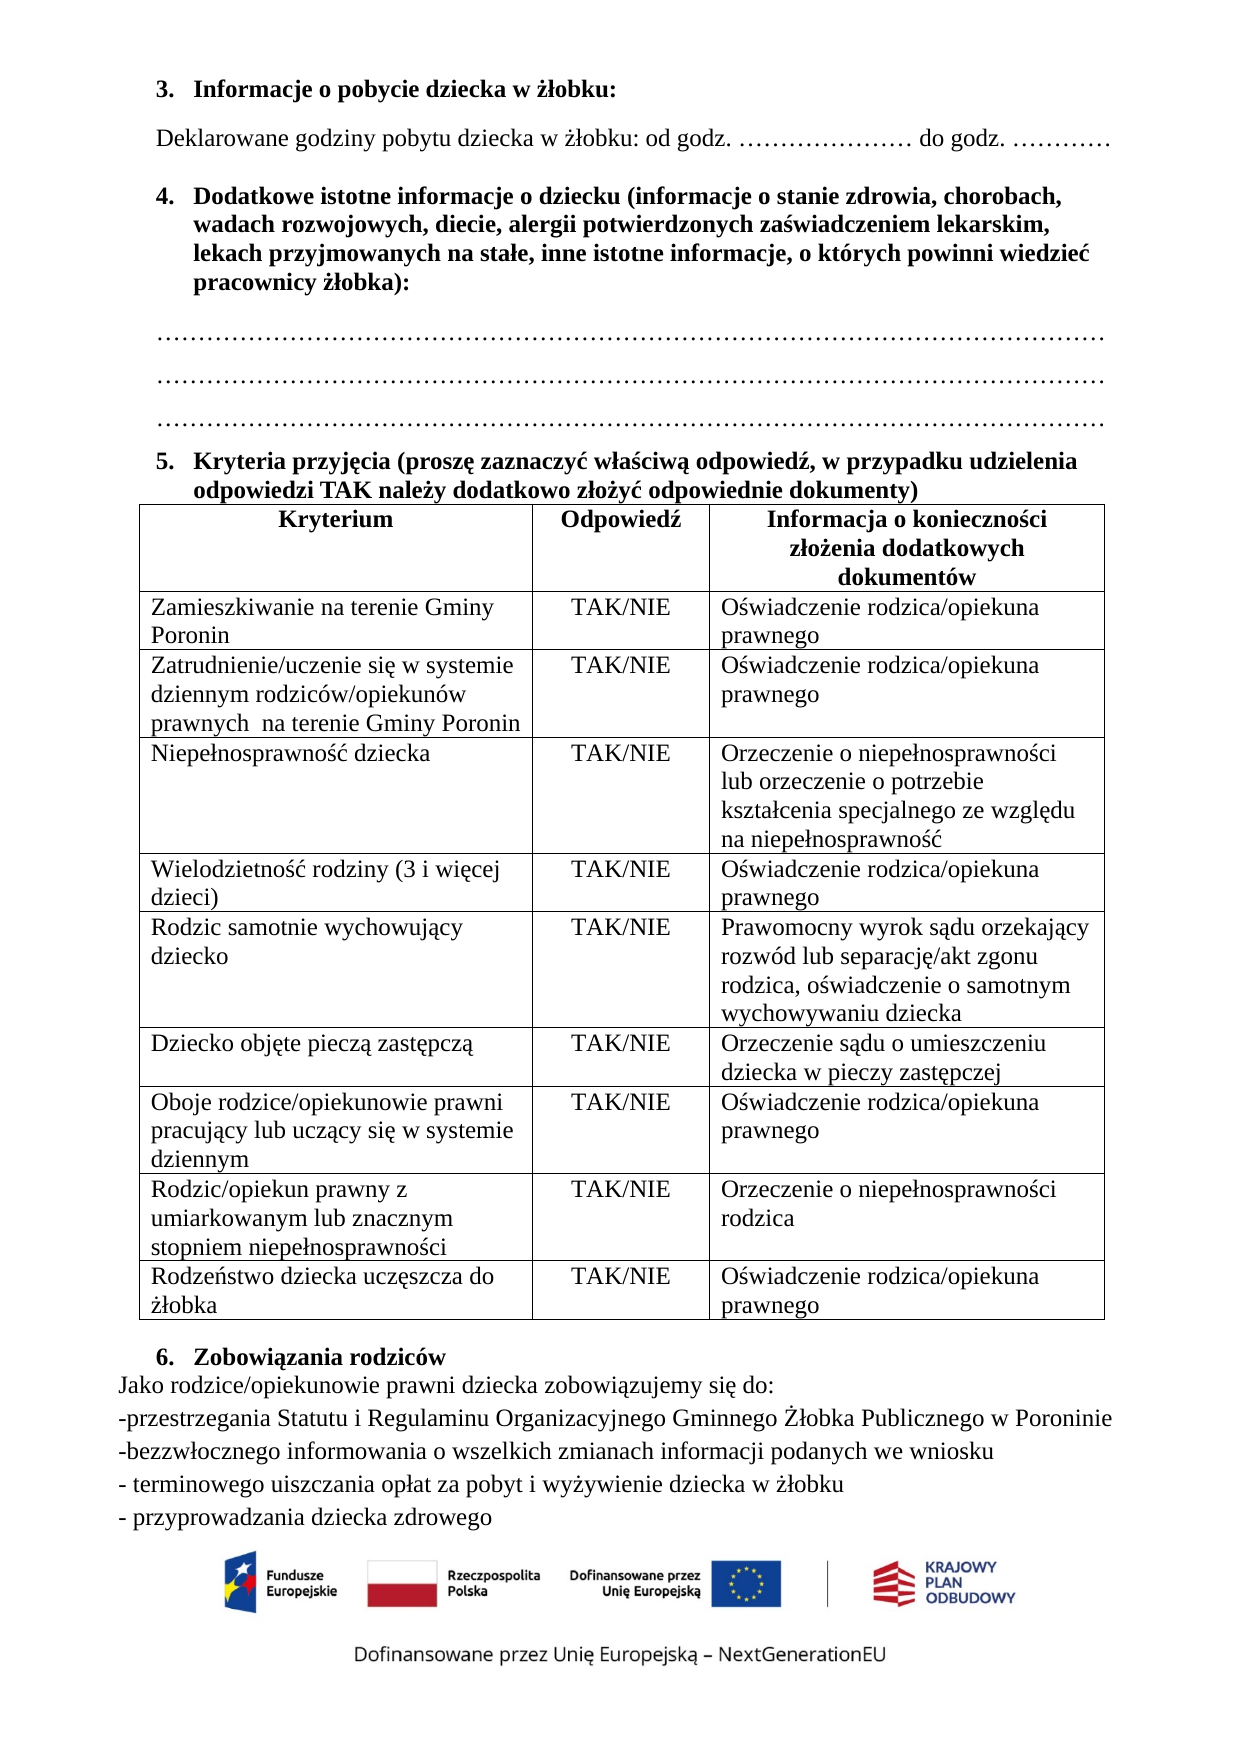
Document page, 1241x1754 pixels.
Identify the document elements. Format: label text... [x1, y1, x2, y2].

table_cell Rodzic/opiekun prawny z umiarkowanym lub znacznym stopniem niepełnosprawności [140, 1174, 532, 1260]
table_cell TAK/NIE [533, 592, 709, 649]
table_cell Oboje rodzice/opiekunowie prawni pracujący lub uczący się w systemie dziennym [140, 1087, 532, 1173]
text - terminowego uiszczania opłat za pobyt i wyżywienie dziecka w żłobku [118, 1469, 1122, 1498]
text Jako rodzice/opiekunowie prawni dziecka zobowiązujemy się do: [118, 1370, 1122, 1399]
table_cell TAK/NIE [533, 738, 709, 853]
table_cell Orzeczenie sądu o umieszczeniu dziecka w pieczy zastępczej [710, 1028, 1104, 1086]
table_cell TAK/NIE [533, 854, 709, 911]
table_cell Niepełnosprawność dziecka [140, 738, 532, 853]
table_cell TAK/NIE [533, 650, 709, 737]
list Kryteria przyjęcia (proszę zaznaczyć właściwą odpowiedź, w przypadku udzielenia odpowiedzi TAK należy dodatkowo złożyć odpowiednie dokumenty) [156, 446, 1122, 503]
table_cell Wielodzietność rodziny (3 i więcej dzieci) [140, 854, 532, 911]
table_cell Orzeczenie o niepełnosprawności rodzica [710, 1174, 1104, 1260]
table_header Informacja o konieczności złożenia dodatkowych dokumentów [710, 505, 1104, 591]
table_cell Oświadczenie rodzica/opiekuna prawnego [710, 1261, 1104, 1319]
table_cell Rodzic samotnie wychowujący dziecko [140, 912, 532, 1027]
table_cell Oświadczenie rodzica/opiekuna prawnego [710, 650, 1104, 737]
list Zobowiązania rodziców [156, 1342, 1122, 1370]
text -przestrzegania Statutu i Regulaminu Organizacyjnego Gminnego Żłobka Publicznego w Poroninie [118, 1403, 1122, 1432]
table_cell Rodzeństwo dziecka uczęszcza do żłobka [140, 1261, 532, 1319]
table_cell Oświadczenie rodzica/opiekuna prawnego [710, 1087, 1104, 1173]
table_cell Oświadczenie rodzica/opiekuna prawnego [710, 592, 1104, 649]
table_cell TAK/NIE [533, 1261, 709, 1319]
text Deklarowane godziny pobytu dziecka w żłobku: od godz. ………………… do godz. ………… [156, 123, 1122, 152]
list Informacje o pobycie dziecka w żłobku: [156, 74, 1122, 102]
text - przyprowadzania dziecka zdrowego [118, 1502, 1122, 1531]
table_cell Zatrudnienie/uczenie się w systemie dziennym rodziców/opiekunów prawnych na terenie Gminy Poronin [140, 650, 532, 737]
table_cell Zamieszkiwanie na terenie Gminy Poronin [140, 592, 532, 649]
table_cell Oświadczenie rodzica/opiekuna prawnego [710, 854, 1104, 911]
list Dodatkowe istotne informacje o dziecku (informacje o stanie zdrowia, chorobach, wadach rozwojowych, diecie, alergii potwierdzonych zaświadczeniem lekarskim, lekach przyjmowanych na stałe, inne istotne informacje, o których powinni wiedzieć pracownicy żłobka): [156, 181, 1122, 296]
table_cell TAK/NIE [533, 1174, 709, 1260]
table_cell Prawomocny wyrok sądu orzekający rozwód lub separację/akt zgonu rodzica, oświadczenie o samotnym wychowywaniu dziecka [710, 912, 1104, 1027]
table_header Kryterium [140, 505, 532, 591]
table_header Odpowiedź [533, 505, 709, 591]
table_cell TAK/NIE [533, 912, 709, 1027]
table_cell TAK/NIE [533, 1028, 709, 1086]
table_cell Dziecko objęte pieczą zastępczą [140, 1028, 532, 1086]
text ……………………………………………………………………………………………………………………………………………………………………………………………………………………………………………………………………………………………………………… [156, 317, 1122, 432]
table_cell TAK/NIE [533, 1087, 709, 1173]
text -bezzwłocznego informowania o wszelkich zmianach informacji podanych we wniosku [118, 1436, 1122, 1465]
table_cell Orzeczenie o niepełnosprawności lub orzeczenie o potrzebie kształcenia specjalnego ze względu na niepełnosprawność [710, 738, 1104, 853]
